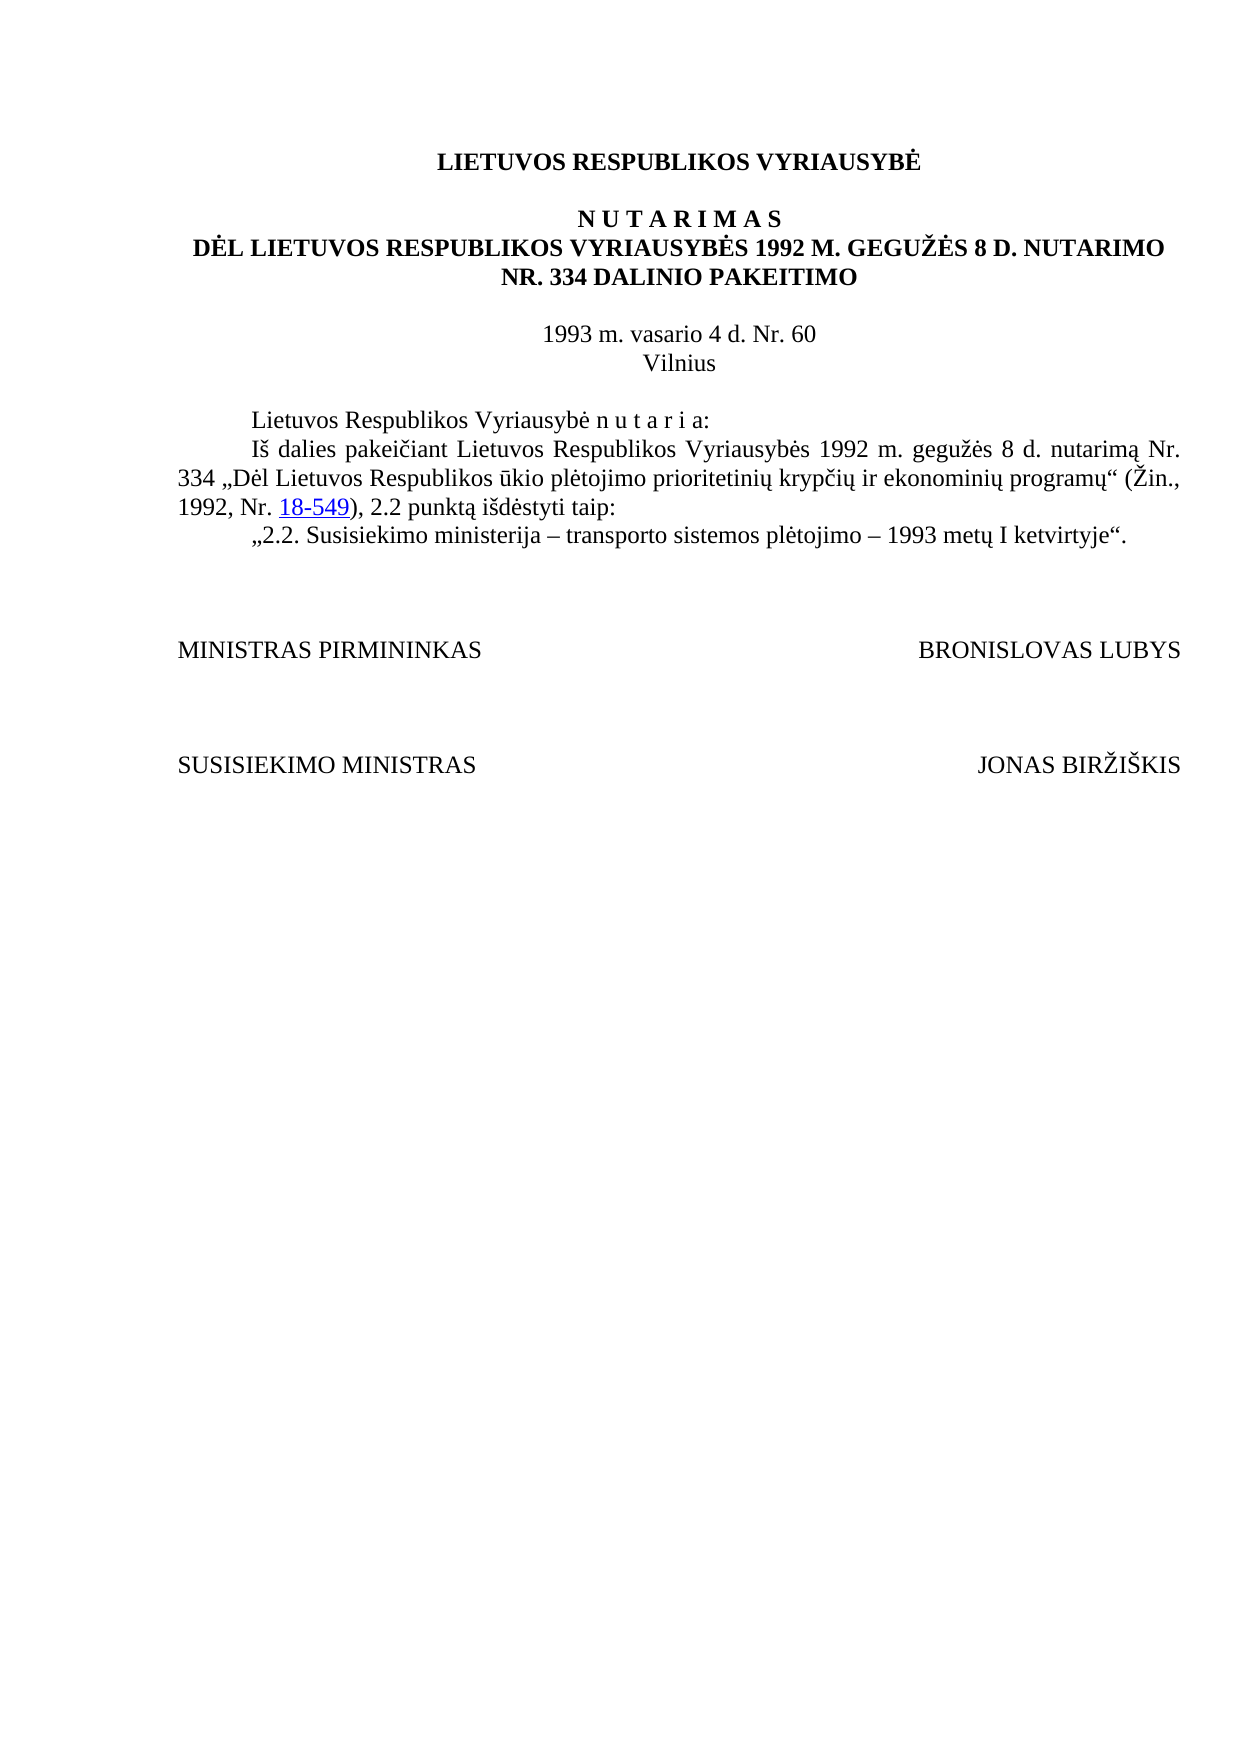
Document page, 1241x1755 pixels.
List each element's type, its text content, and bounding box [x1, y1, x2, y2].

text 1993 m. vasario 4 d. Nr. 60 [177, 319, 1181, 348]
text „2.2. Susisiekimo ministerija – transporto sistemos plėtojimo – 1993 metų I ketvirtyje“. [177, 521, 1181, 549]
text Lietuvos Respublikos Vyriausybė nutaria: [177, 406, 1181, 434]
text LIETUVOS RESPUBLIKOS VYRIAUSYBĖ [177, 147, 1181, 176]
text DĖL LIETUVOS RESPUBLIKOS VYRIAUSYBĖS 1992 M. GEGUŽĖS 8 D. NUTARIMO NR. 334 DALINIO PAKEITIMO [177, 233, 1181, 291]
text Iš dalies pakeičiant Lietuvos Respublikos Vyriausybės 1992 m. gegužės 8 d. nutarimą Nr. 334 „Dėl Lietuvos Respublikos ūkio plėtojimo prioritetinių krypčių ir ekonominių programų“ (Žin., 1992, Nr. 18-549), 2.2 punktą išdėstyti taip: [177, 434, 1181, 521]
text N U T A R I M A S [177, 204, 1181, 233]
text MINISTRAS PIRMININKAS BRONISLOVAS LUBYS [177, 636, 1181, 664]
text Vilnius [177, 348, 1181, 377]
text SUSISIEKIMO MINISTRAS JONAS BIRŽIŠKIS [177, 751, 1181, 779]
